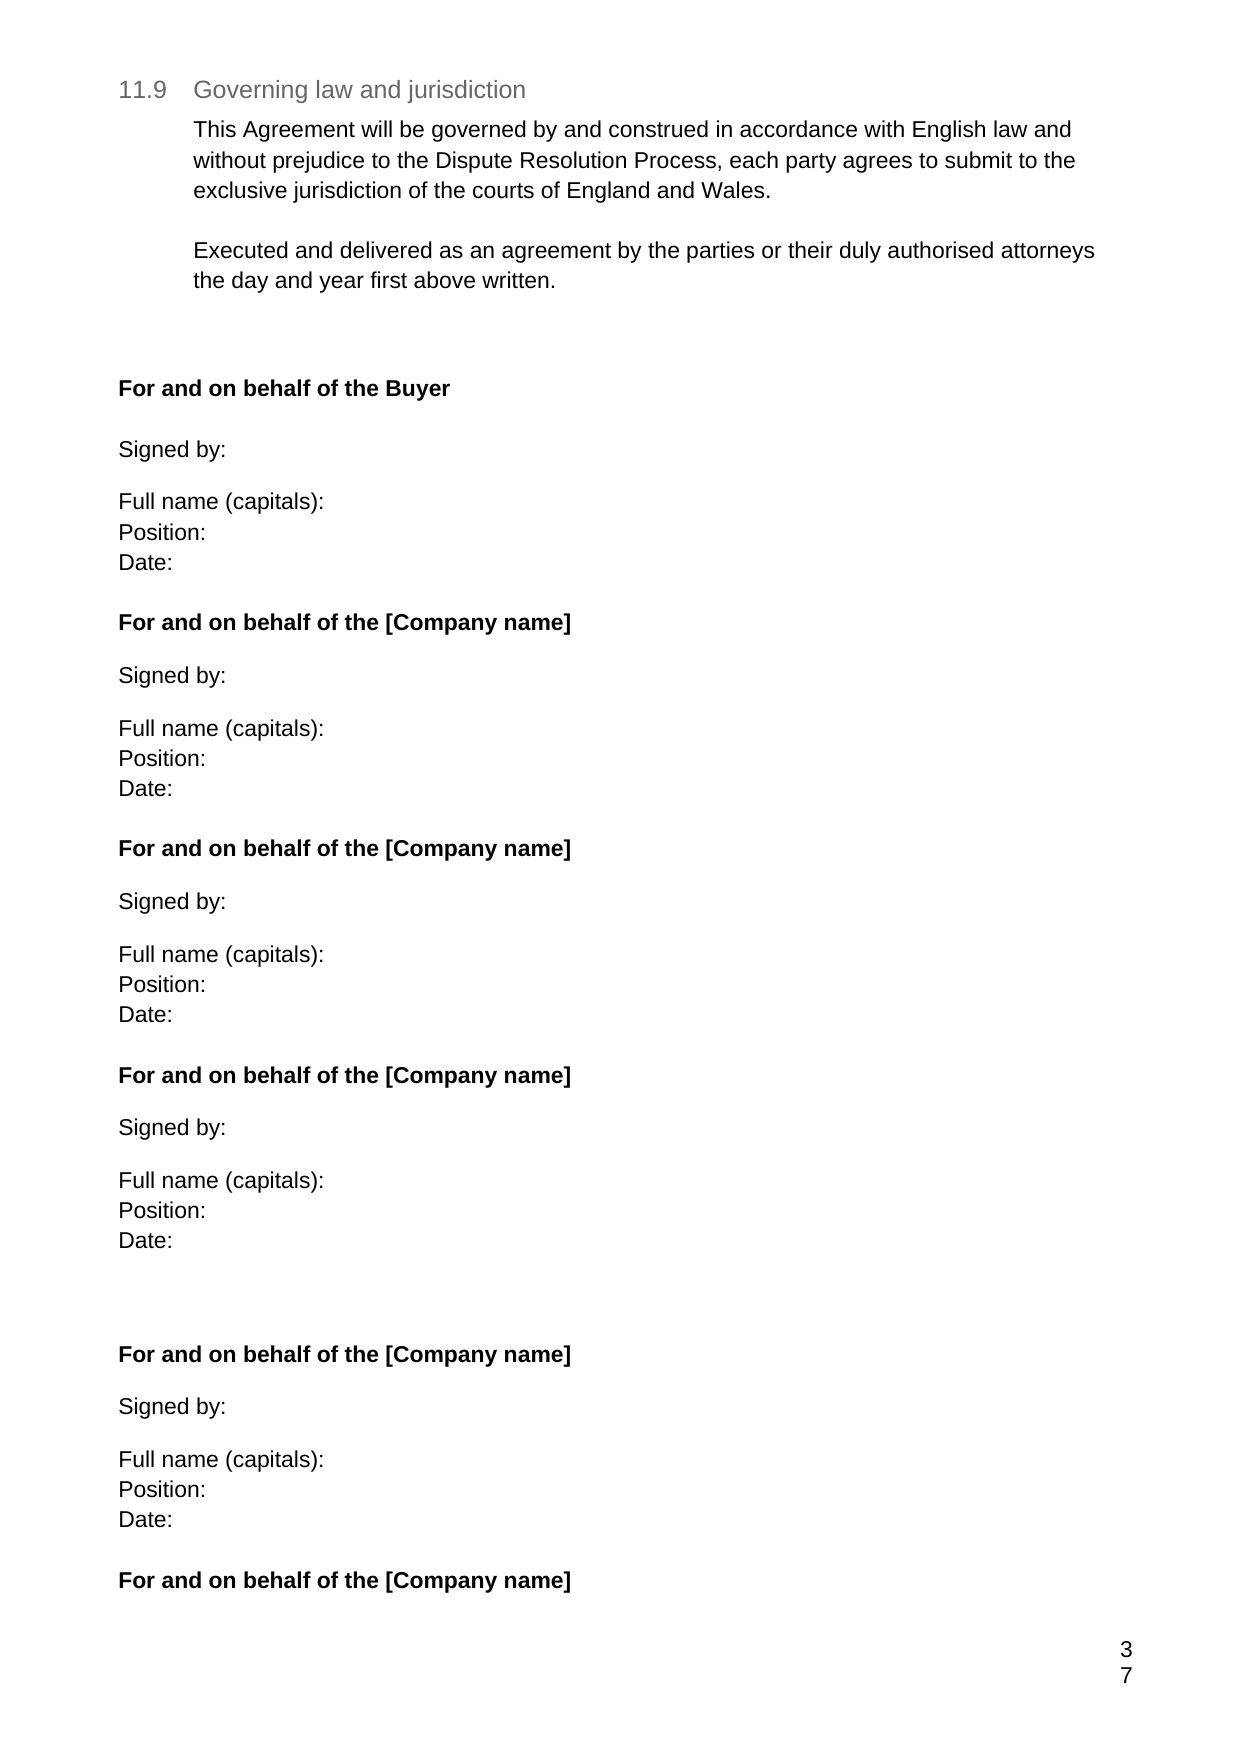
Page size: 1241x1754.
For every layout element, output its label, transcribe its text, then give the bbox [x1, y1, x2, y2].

text Date: [118, 775, 1122, 801]
text Executed and delivered as an agreement by the parties or their duly authorised attorneys the day and year first above written. [193, 237, 1122, 294]
text For and on behalf of the [Company name] [118, 1341, 1122, 1367]
text Full name (capitals): [118, 941, 1122, 967]
text Signed by: [118, 1114, 1122, 1141]
text Signed by: [118, 662, 1122, 688]
text Signed by: [118, 436, 1122, 462]
subtitle 11.9 Governing law and jurisdiction [118, 75, 1122, 104]
text For and on behalf of the Buyer [118, 375, 1122, 401]
text For and on behalf of the [Company name] [118, 835, 1122, 862]
text This Agreement will be governed by and construed in accordance with English law and without prejudice to the Dispute Resolution Process, each party agrees to submit to the exclusive jurisdiction of the courts of England and Wales. [193, 116, 1122, 203]
text Signed by: [118, 888, 1122, 914]
text For and on behalf of the [Company name] [118, 609, 1122, 635]
text For and on behalf of the [Company name] [118, 1062, 1122, 1088]
text Date: [118, 549, 1122, 575]
text For and on behalf of the [Company name] [118, 1567, 1122, 1593]
text Position: [118, 518, 1122, 545]
text Full name (capitals): [118, 1446, 1122, 1472]
text Full name (capitals): [118, 488, 1122, 514]
text Position: [118, 971, 1122, 997]
text Full name (capitals): [118, 714, 1122, 741]
text Position: [118, 1197, 1122, 1223]
text Signed by: [118, 1393, 1122, 1419]
text Date: [118, 1001, 1122, 1027]
text Full name (capitals): [118, 1167, 1122, 1193]
text Position: [118, 1476, 1122, 1502]
text Date: [118, 1227, 1122, 1254]
text Date: [118, 1506, 1122, 1533]
text Position: [118, 745, 1122, 771]
